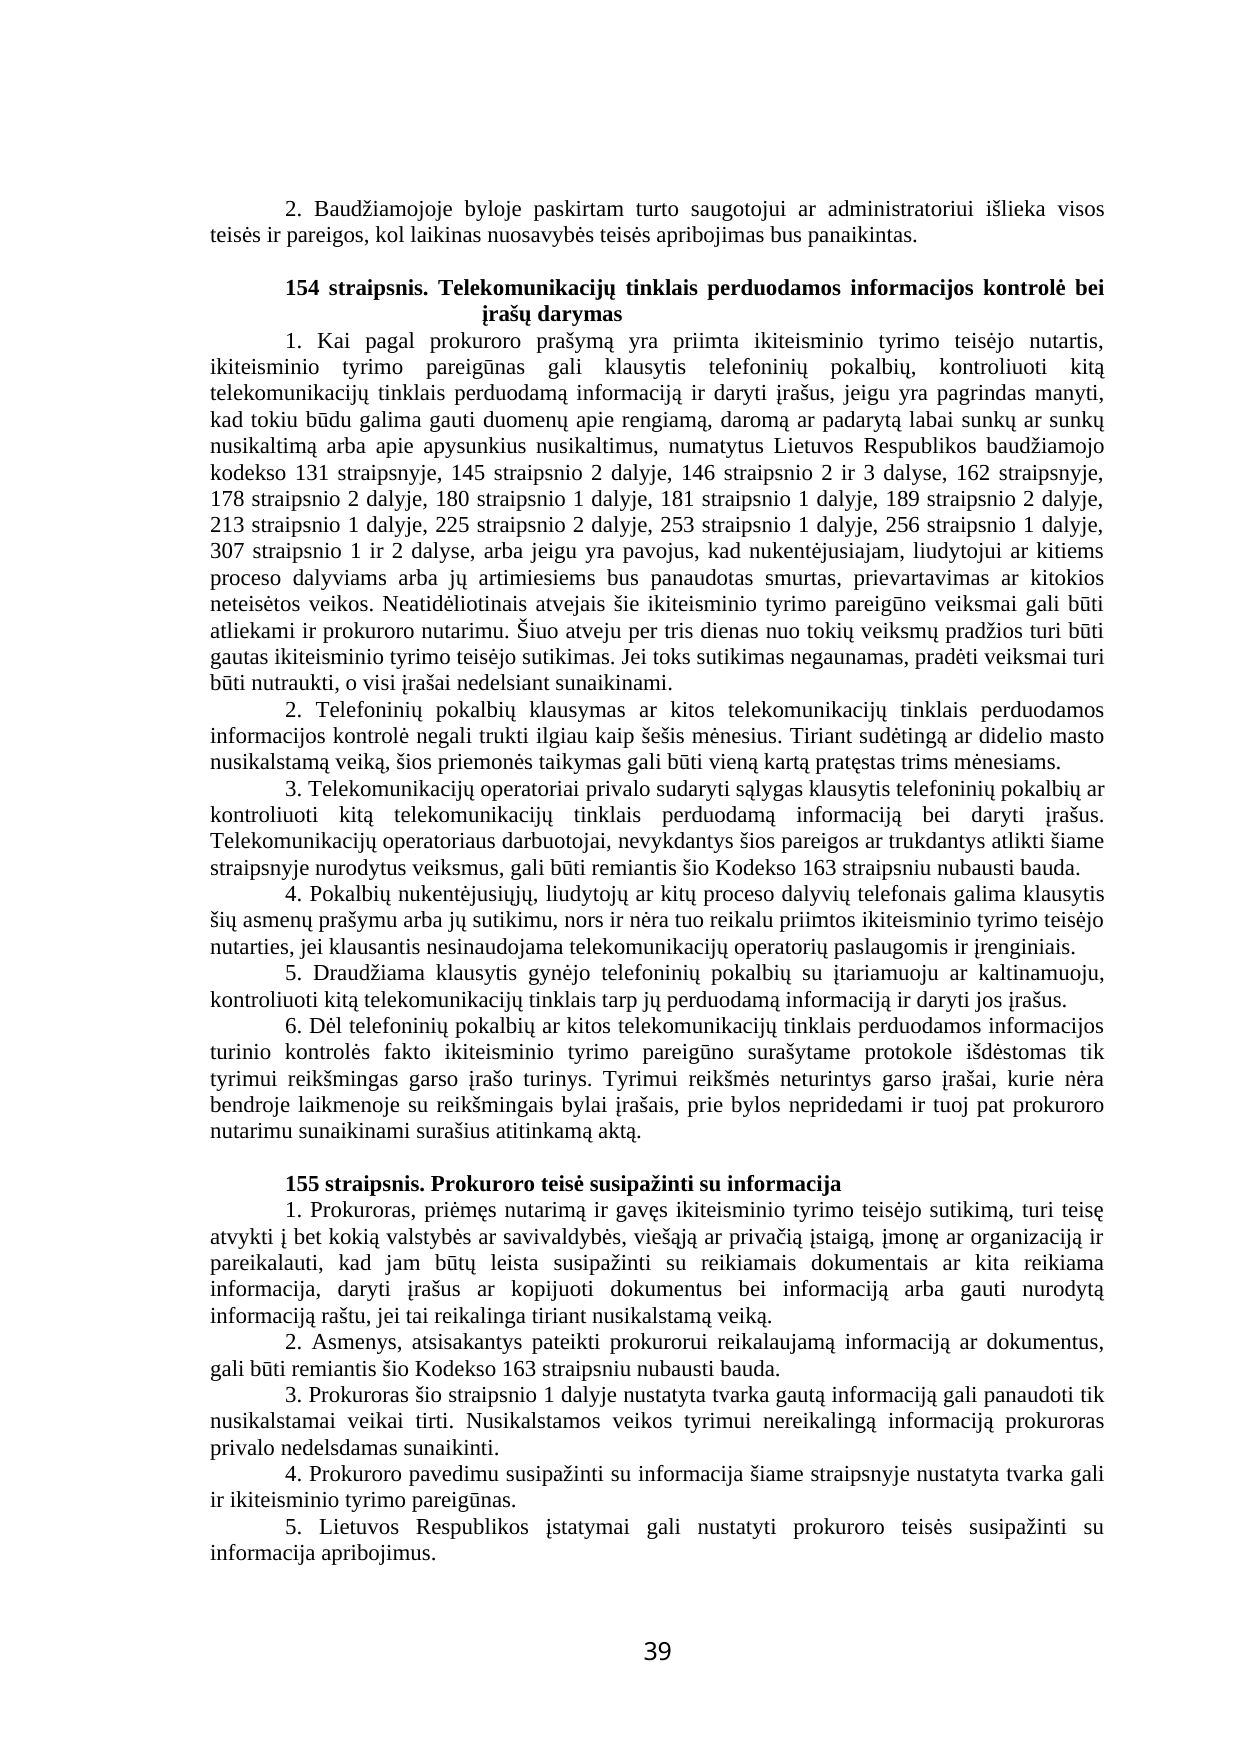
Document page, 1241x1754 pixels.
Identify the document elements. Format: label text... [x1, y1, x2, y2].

text 5. Lietuvos Respublikos įstatymai gali nustatyti prokuroro teisės susipažinti su informacija apribojimus. [210, 1513, 1106, 1565]
text 2. Asmenys, atsisakantys pateikti prokurorui reikalaujamą informaciją ar dokumentus, gali būti remiantis šio Kodekso 163 straipsniu nubausti bauda. [210, 1328, 1106, 1381]
text 3. Prokuroras šio straipsnio 1 dalyje nustatyta tvarka gautą informaciją gali panaudoti tik nusikalstamai veikai tirti. Nusikalstamos veikos tyrimui nereikalingą informaciją prokuroras privalo nedelsdamas sunaikinti. [210, 1381, 1106, 1460]
text 6. Dėl telefoninių pokalbių ar kitos telekomunikacijų tinklais perduodamos informacijos turinio kontrolės fakto ikiteisminio tyrimo pareigūno surašytame protokole išdėstomas tik tyrimui reikšmingas garso įrašo turinys. Tyrimui reikšmės neturintys garso įrašai, kurie nėra bendroje laikmenoje su reikšmingais bylai įrašais, prie bylos nepridedami ir tuoj pat prokuroro nutarimu sunaikinami surašius atitinkamą aktą. [210, 1012, 1106, 1144]
text 1. Kai pagal prokuroro prašymą yra priimta ikiteisminio tyrimo teisėjo nutartis, ikiteisminio tyrimo pareigūnas gali klausytis telefoninių pokalbių, kontroliuoti kitą telekomunikacijų tinklais perduodamą informaciją ir daryti įrašus, jeigu yra pagrindas manyti, kad tokiu būdu galima gauti duomenų apie rengiamą, daromą ar padarytą labai sunkų ar sunkų nusikaltimą arba apie apysunkius nusikaltimus, numatytus Lietuvos Respublikos baudžiamojo kodekso 131 straipsnyje, 145 straipsnio 2 dalyje, 146 straipsnio 2 ir 3 dalyse, 162 straipsnyje, 178 straipsnio 2 dalyje, 180 straipsnio 1 dalyje, 181 straipsnio 1 dalyje, 189 straipsnio 2 dalyje, 213 straipsnio 1 dalyje, 225 straipsnio 2 dalyje, 253 straipsnio 1 dalyje, 256 straipsnio 1 dalyje, 307 straipsnio 1 ir 2 dalyse, arba jeigu yra pavojus, kad nukentėjusiajam, liudytojui ar kitiems proceso dalyviams arba jų artimiesiems bus panaudotas smurtas, prievartavimas ar kitokios neteisėtos veikos. Neatidėliotinais atvejais šie ikiteisminio tyrimo pareigūno veiksmai gali būti atliekami ir prokuroro nutarimu. Šiuo atveju per tris dienas nuo tokių veiksmų pradžios turi būti gautas ikiteisminio tyrimo teisėjo sutikimas. Jei toks sutikimas negaunamas, pradėti veiksmai turi būti nutraukti, o visi įrašai nedelsiant sunaikinami. [210, 327, 1106, 696]
text 154 straipsnis. Telekomunikacijų tinklais perduodamos informacijos kontrolė bei įrašų darymas [285, 274, 1106, 327]
text 4. Prokuroro pavedimu susipažinti su informacija šiame straipsnyje nustatyta tvarka gali ir ikiteisminio tyrimo pareigūnas. [210, 1460, 1106, 1513]
text 2. Baudžiamojoje byloje paskirtam turto saugotojui ar administratoriui išlieka visos teisės ir pareigos, kol laikinas nuosavybės teisės apribojimas bus panaikintas. [210, 195, 1106, 248]
text 3. Telekomunikacijų operatoriai privalo sudaryti sąlygas klausytis telefoninių pokalbių ar kontroliuoti kitą telekomunikacijų tinklais perduodamą informaciją bei daryti įrašus. Telekomunikacijų operatoriaus darbuotojai, nevykdantys šios pareigos ar trukdantys atlikti šiame straipsnyje nurodytus veiksmus, gali būti remiantis šio Kodekso 163 straipsniu nubausti bauda. [210, 775, 1106, 880]
text 155 straipsnis. Prokuroro teisė susipažinti su informacija [210, 1170, 1106, 1196]
text 4. Pokalbių nukentėjusiųjų, liudytojų ar kitų proceso dalyvių telefonais galima klausytis šių asmenų prašymu arba jų sutikimu, nors ir nėra tuo reikalu priimtos ikiteisminio tyrimo teisėjo nutarties, jei klausantis nesinaudojama telekomunikacijų operatorių paslaugomis ir įrenginiais. [210, 880, 1106, 959]
text 2. Telefoninių pokalbių klausymas ar kitos telekomunikacijų tinklais perduodamos informacijos kontrolė negali trukti ilgiau kaip šešis mėnesius. Tiriant sudėtingą ar didelio masto nusikalstamą veiką, šios priemonės taikymas gali būti vieną kartą pratęstas trims mėnesiams. [210, 696, 1106, 775]
text 1. Prokuroras, priėmęs nutarimą ir gavęs ikiteisminio tyrimo teisėjo sutikimą, turi teisę atvykti į bet kokią valstybės ar savivaldybės, viešąją ar privačią įstaigą, įmonę ar organizaciją ir pareikalauti, kad jam būtų leista susipažinti su reikiamais dokumentais ar kita reikiama informacija, daryti įrašus ar kopijuoti dokumentus bei informaciją arba gauti nurodytą informaciją raštu, jei tai reikalinga tiriant nusikalstamą veiką. [210, 1196, 1106, 1328]
text 5. Draudžiama klausytis gynėjo telefoninių pokalbių su įtariamuoju ar kaltinamuoju, kontroliuoti kitą telekomunikacijų tinklais tarp jų perduodamą informaciją ir daryti jos įrašus. [210, 959, 1106, 1012]
